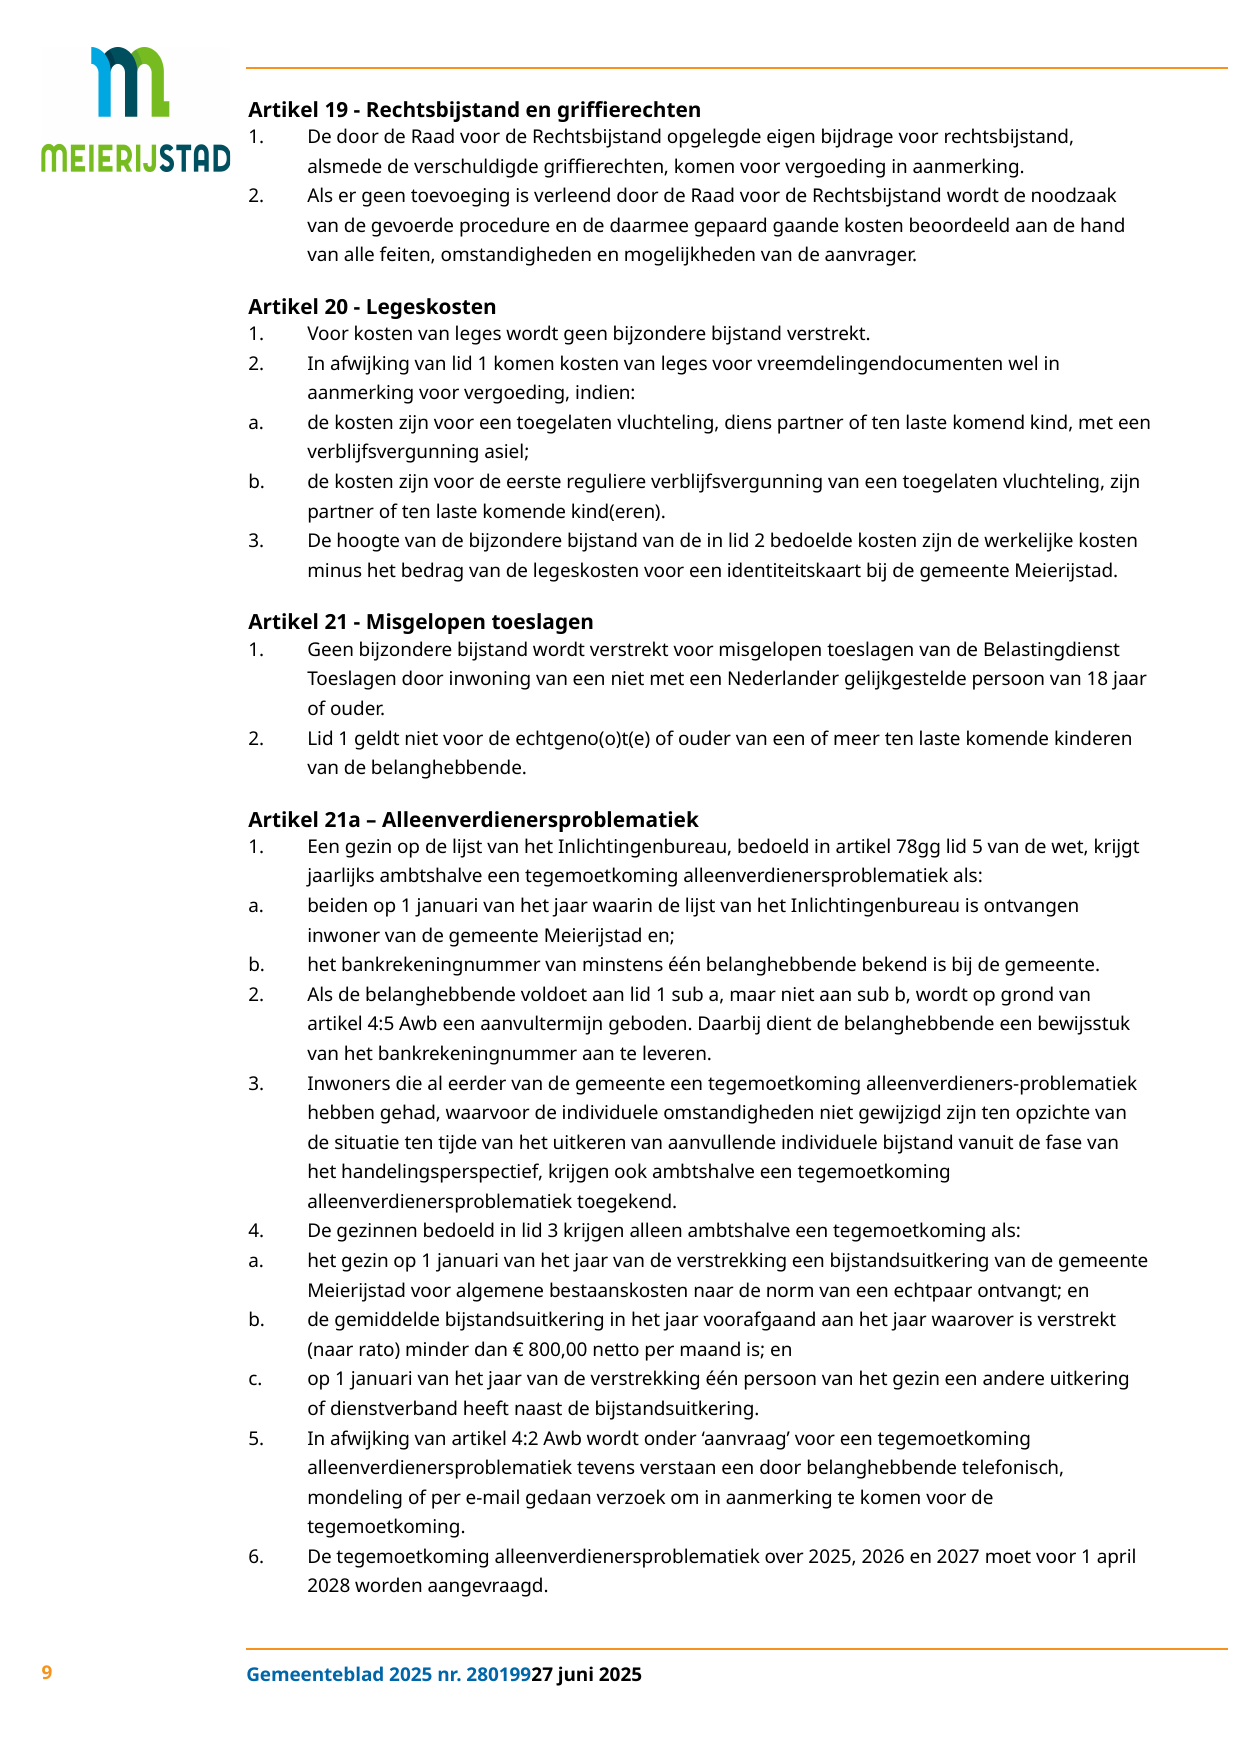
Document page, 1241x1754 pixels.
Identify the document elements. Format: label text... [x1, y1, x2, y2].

list Een gezin op de lijst van het Inlichtingenbureau, bedoeld in artikel 78gg lid 5 van de wet, krijgt jaarlijks ambtshalve een tegemoetkoming alleenverdienersproblematiek als: [248, 833, 1152, 888]
list de kosten zijn voor een toegelaten vluchteling, diens partner of ten laste komend kind, met een verblijfsvergunning asiel; [248, 409, 1152, 464]
list De tegemoetkoming alleenverdienersproblematiek over 2025, 2026 en 2027 moet voor 1 april 2028 worden aangevraagd. [248, 1543, 1152, 1598]
list Inwoners die al eerder van de gemeente een tegemoetkoming alleenverdieners-problematiek hebben gehad, waarvoor de individuele omstandigheden niet gewijzigd zijn ten opzichte van de situatie ten tijde van het uitkeren van aanvullende individuele bijstand vanuit de fase van het handelingsperspectief, krijgen ook ambtshalve een tegemoetkoming alleenverdienersproblematiek toegekend. [248, 1070, 1152, 1214]
list De door de Raad voor de Rechtsbijstand opgelegde eigen bijdrage voor rechtsbijstand, alsmede de verschuldigde griffierechten, komen voor vergoeding in aanmerking. [248, 123, 1152, 178]
list Voor kosten van leges wordt geen bijzondere bijstand verstrekt. [248, 320, 1152, 346]
list In afwijking van lid 1 komen kosten van leges voor vreemdelingendocumenten wel in aanmerking voor vergoeding, indien: [248, 350, 1152, 405]
list het bankrekeningnummer van minstens één belanghebbende bekend is bij de gemeente. [248, 951, 1152, 977]
text Artikel 19 - Rechtsbijstand en griffierechten [248, 95, 1152, 123]
list het gezin op 1 januari van het jaar van de verstrekking een bijstandsuitkering van de gemeente Meierijstad voor algemene bestaanskosten naar de norm van een echtpaar ontvangt; en [248, 1247, 1152, 1303]
picture [41, 47, 231, 172]
list Geen bijzondere bijstand wordt verstrekt voor misgelopen toeslagen van de Belastingdienst Toeslagen door inwoning van een niet met een Nederlander gelijkgestelde persoon van 18 jaar of ouder. [248, 636, 1152, 721]
list de gemiddelde bijstandsuitkering in het jaar voorafgaand aan het jaar waarover is verstrekt (naar rato) minder dan € 800,00 netto per maand is; en [248, 1306, 1152, 1362]
list de kosten zijn voor de eerste reguliere verblijfsvergunning van een toegelaten vluchteling, zijn partner of ten laste komende kind(eren). [248, 468, 1152, 524]
list Als de belanghebbende voldoet aan lid 1 sub a, maar niet aan sub b, wordt op grond van artikel 4:5 Awb een aanvultermijn geboden. Daarbij dient de belanghebbende een bewijsstuk van het bankrekeningnummer aan te leveren. [248, 981, 1152, 1066]
list De gezinnen bedoeld in lid 3 krijgen alleen ambtshalve een tegemoetkoming als: [248, 1218, 1152, 1243]
text Artikel 20 - Legeskosten [248, 292, 1152, 320]
list Lid 1 geldt niet voor de echtgeno(o)t(e) of ouder van een of meer ten laste komende kinderen van de belanghebbende. [248, 725, 1152, 780]
text Artikel 21a – Alleenverdienersproblematiek [248, 805, 1152, 833]
list In afwijking van artikel 4:2 Awb wordt onder ‘aanvraag’ voor een tegemoetkoming alleenverdienersproblematiek tevens verstaan een door belanghebbende telefonisch, mondeling of per e-mail gedaan verzoek om in aanmerking te komen voor de tegemoetkoming. [248, 1425, 1152, 1539]
text Artikel 21 - Misgelopen toeslagen [248, 607, 1152, 636]
list beiden op 1 januari van het jaar waarin de lijst van het Inlichtingenbureau is ontvangen inwoner van de gemeente Meierijstad en; [248, 892, 1152, 948]
list Als er geen toevoeging is verleend door de Raad voor de Rechtsbijstand wordt de noodzaak van de gevoerde procedure en de daarmee gepaard gaande kosten beoordeeld aan de hand van alle feiten, omstandigheden en mogelijkheden van de aanvrager. [248, 182, 1152, 267]
list op 1 januari van het jaar van de verstrekking één persoon van het gezin een andere uitkering of dienstverband heeft naast de bijstandsuitkering. [248, 1366, 1152, 1421]
list De hoogte van de bijzondere bijstand van de in lid 2 bedoelde kosten zijn de werkelijke kosten minus het bedrag van de legeskosten voor een identiteitskaart bij de gemeente Meierijstad. [248, 527, 1152, 583]
